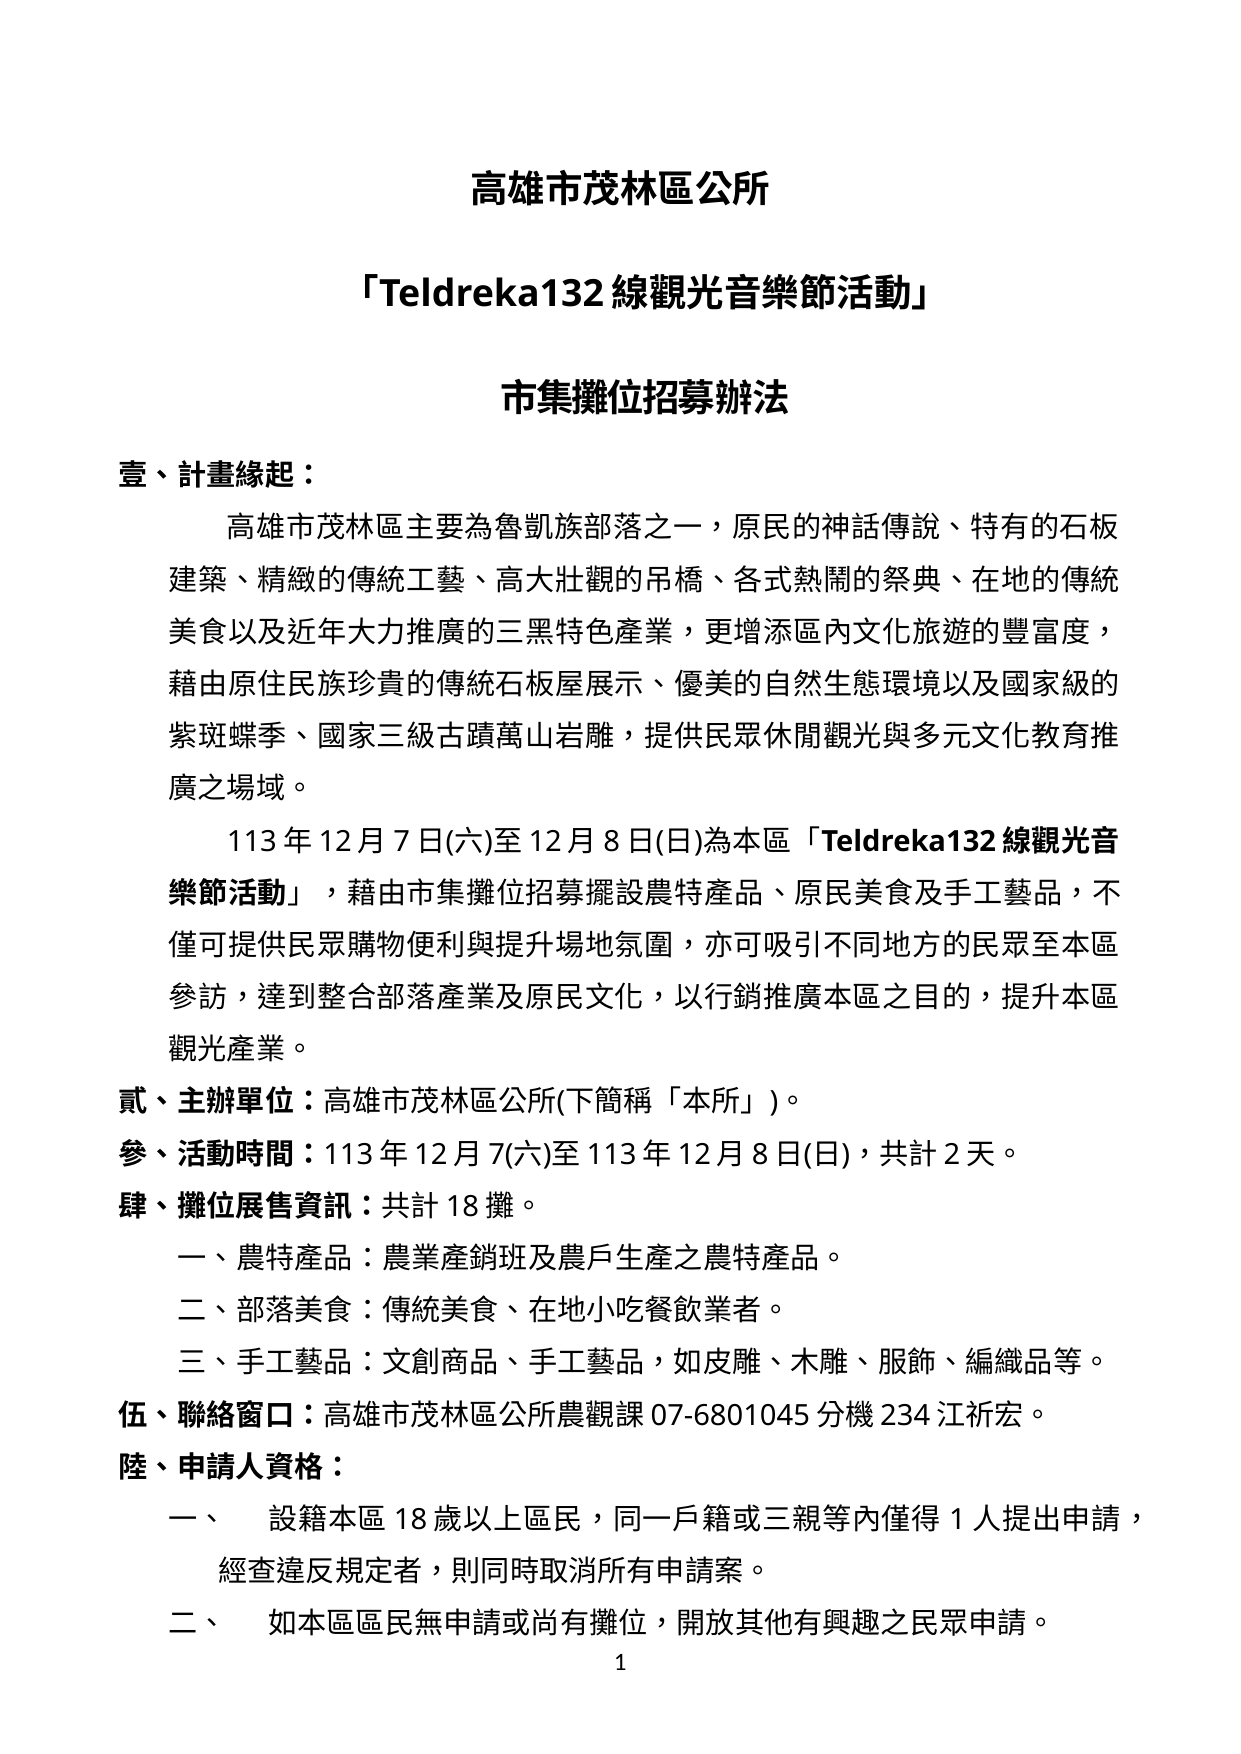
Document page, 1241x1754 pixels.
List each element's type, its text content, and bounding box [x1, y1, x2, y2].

list 如本區區民無申請或尚有攤位，開放其他有興趣之民眾申請。 [168, 1581, 1122, 1634]
text 高雄市茂林區公所 [118, 120, 1122, 224]
list 高雄市茂林區主要為魯凱族部落之一，原民的神話傳說、特有的石板建築、精緻的傳統工藝、高大壯觀的吊橋、各式熱鬧的祭典、在地的傳統美食以及近年大力推廣的三黑特色產業，更增添區內文化旅遊的豐富度，藉由原住民族珍貴的傳統石板屋展示、優美的自然生態環境以及國家級的紫斑蝶季、國家三級古蹟萬山岩雕，提供民眾休閒觀光與多元文化教育推廣之場域。 [168, 486, 1122, 799]
list 申請人資格： [118, 1425, 1122, 1477]
list 農特產品：農業產銷班及農戶生產之農特產品。 [177, 1216, 1122, 1268]
list 主辦單位：高雄市茂林區公所(下簡稱「本所」)。 [118, 1059, 1122, 1112]
list 聯絡窗口：高雄市茂林區公所農觀課 07-6801045分機234江祈宏。 [118, 1373, 1122, 1425]
list 「Teldreka132線觀光音樂節活動」 [168, 224, 1122, 329]
list 部落美食：傳統美食、在地小吃餐飲業者。 [177, 1268, 1122, 1321]
list 計畫緣起： [118, 433, 1122, 486]
list 手工藝品：文創商品、手工藝品，如皮雕、木雕、服飾、編織品等。 [177, 1321, 1122, 1373]
list 市集攤位招募辦法 [168, 329, 1122, 433]
list 攤位展售資訊：共計18攤。 [118, 1164, 1122, 1216]
list 活動時間：113年12月7(六)至113年12月8日(日)，共計2天。 [118, 1112, 1122, 1164]
list 113年12月7日(六)至12月8日(日)為本區「Teldreka132線觀光音樂節活動」，藉由市集攤位招募擺設農特產品、原民美食及手工藝品，不僅可提供民眾購物便利與提升場地氛圍，亦可吸引不同地方的民眾至本區參訪，達到整合部落產業及原民文化，以行銷推廣本區之目的，提升本區觀光產業。 [168, 799, 1122, 1059]
list 設籍本區18歲以上區民，同一戶籍或三親等內僅得1人提出申請，經查違反規定者，則同時取消所有申請案。 [168, 1477, 1122, 1581]
